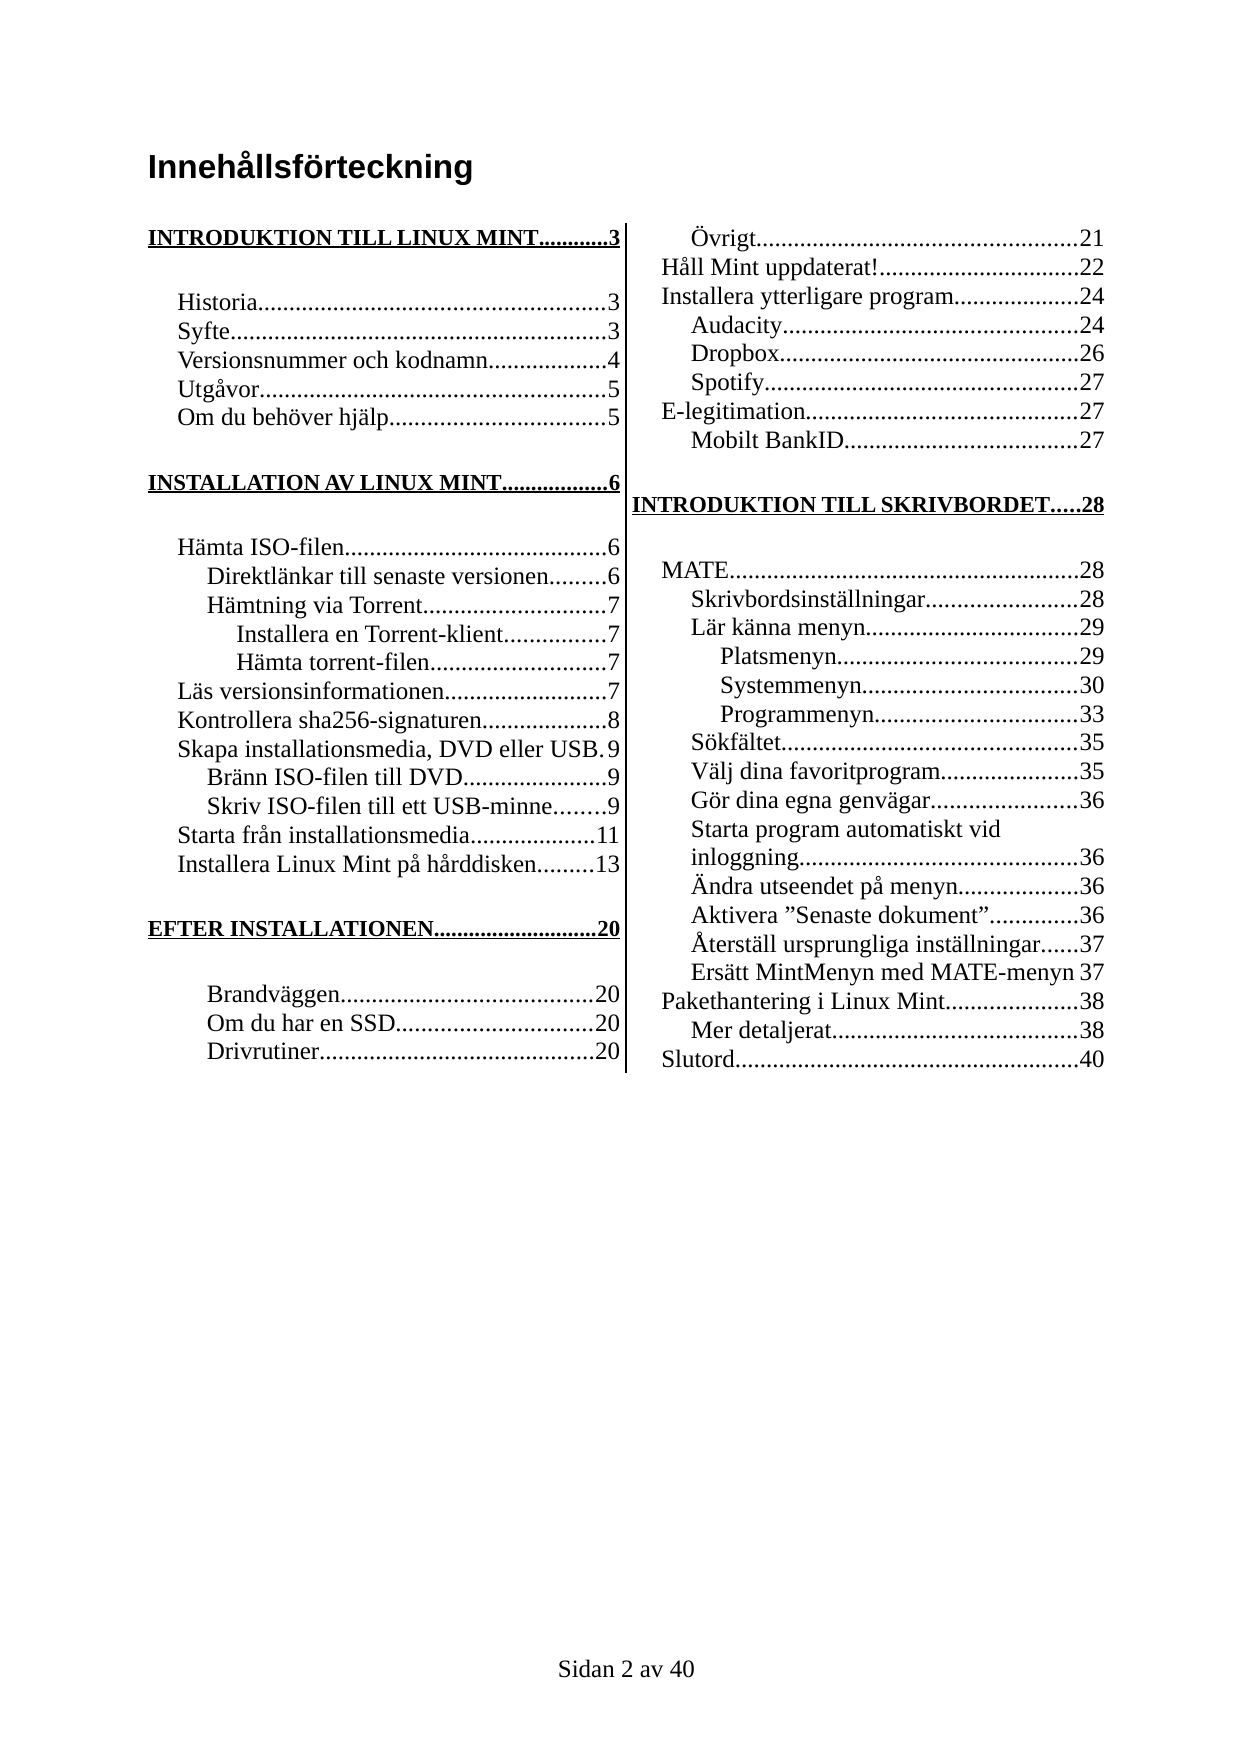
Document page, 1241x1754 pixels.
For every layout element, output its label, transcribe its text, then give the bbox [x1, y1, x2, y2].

text Historia 3 [177, 287, 620, 316]
text Övrigt 21 [691, 223, 1104, 252]
text Introduktion till skrivbordet 28 [632, 491, 1104, 514]
text Ersätt MintMenyn med MATE-menyn 37 [691, 957, 1104, 986]
text Hämtning via Torrent 7 [207, 590, 620, 619]
text Audacity 24 [691, 310, 1104, 338]
text Gör dina egna genvägar 36 [691, 785, 1104, 814]
text Skriv ISO-filen till ett USB-minne 9 [207, 791, 620, 820]
text Slutord 40 [661, 1044, 1104, 1072]
text Programmenyn 33 [720, 699, 1104, 727]
text Ändra utseendet på menyn 36 [691, 871, 1104, 900]
text Spotify 27 [691, 367, 1104, 396]
text Om du behöver hjälp 5 [177, 402, 620, 431]
text Starta program automatiskt vid inloggning 36 [691, 814, 1104, 871]
text Direktlänkar till senaste versionen 6 [207, 561, 620, 590]
text Håll Mint uppdaterat! 22 [661, 252, 1104, 281]
text Lär känna menyn 29 [691, 612, 1104, 641]
text Återställ ursprungliga inställningar 37 [691, 929, 1104, 957]
text Syfte 3 [177, 316, 620, 345]
text Installation av Linux Mint 6 [148, 469, 620, 491]
text Platsmenyn 29 [720, 641, 1104, 670]
text Kontrollera sha256-signaturen 8 [177, 705, 620, 734]
text Installera Linux Mint på hårddisken 13 [177, 849, 620, 877]
text Hämta ISO-filen 6 [177, 532, 620, 561]
text Skrivbordsinställningar 28 [691, 584, 1104, 612]
text Introduktion till Linux Mint 3 [148, 223, 620, 246]
text Efter installationen 20 [148, 915, 620, 938]
text Bränn ISO-filen till DVD 9 [207, 762, 620, 791]
text Skapa installationsmedia, DVD eller USB 9 [177, 734, 620, 762]
text Läs versionsinformationen 7 [177, 676, 620, 705]
text Starta från installationsmedia 11 [177, 820, 620, 849]
text MATE 28 [661, 555, 1104, 584]
text Om du har en SSD 20 [207, 1008, 620, 1036]
text Aktivera ”Senaste dokument” 36 [691, 900, 1104, 929]
text E-legitimation 27 [661, 396, 1104, 425]
text Pakethantering i Linux Mint 38 [661, 986, 1104, 1015]
text Drivrutiner 20 [207, 1036, 620, 1065]
subtitle Innehållsförteckning [148, 148, 1104, 186]
text Installera en Torrent-klient 7 [236, 619, 620, 647]
text Utgåvor 5 [177, 374, 620, 402]
text Systemmenyn 30 [720, 670, 1104, 699]
text Dropbox 26 [691, 338, 1104, 367]
text Installera ytterligare program 24 [661, 281, 1104, 310]
text Hämta torrent-filen 7 [236, 647, 620, 676]
text Välj dina favoritprogram 35 [691, 756, 1104, 785]
text Sökfältet 35 [691, 727, 1104, 756]
text Mobilt BankID 27 [691, 425, 1104, 453]
text Brandväggen 20 [207, 979, 620, 1008]
text Mer detaljerat... 38 [691, 1015, 1104, 1044]
text Versionsnummer och kodnamn 4 [177, 345, 620, 374]
